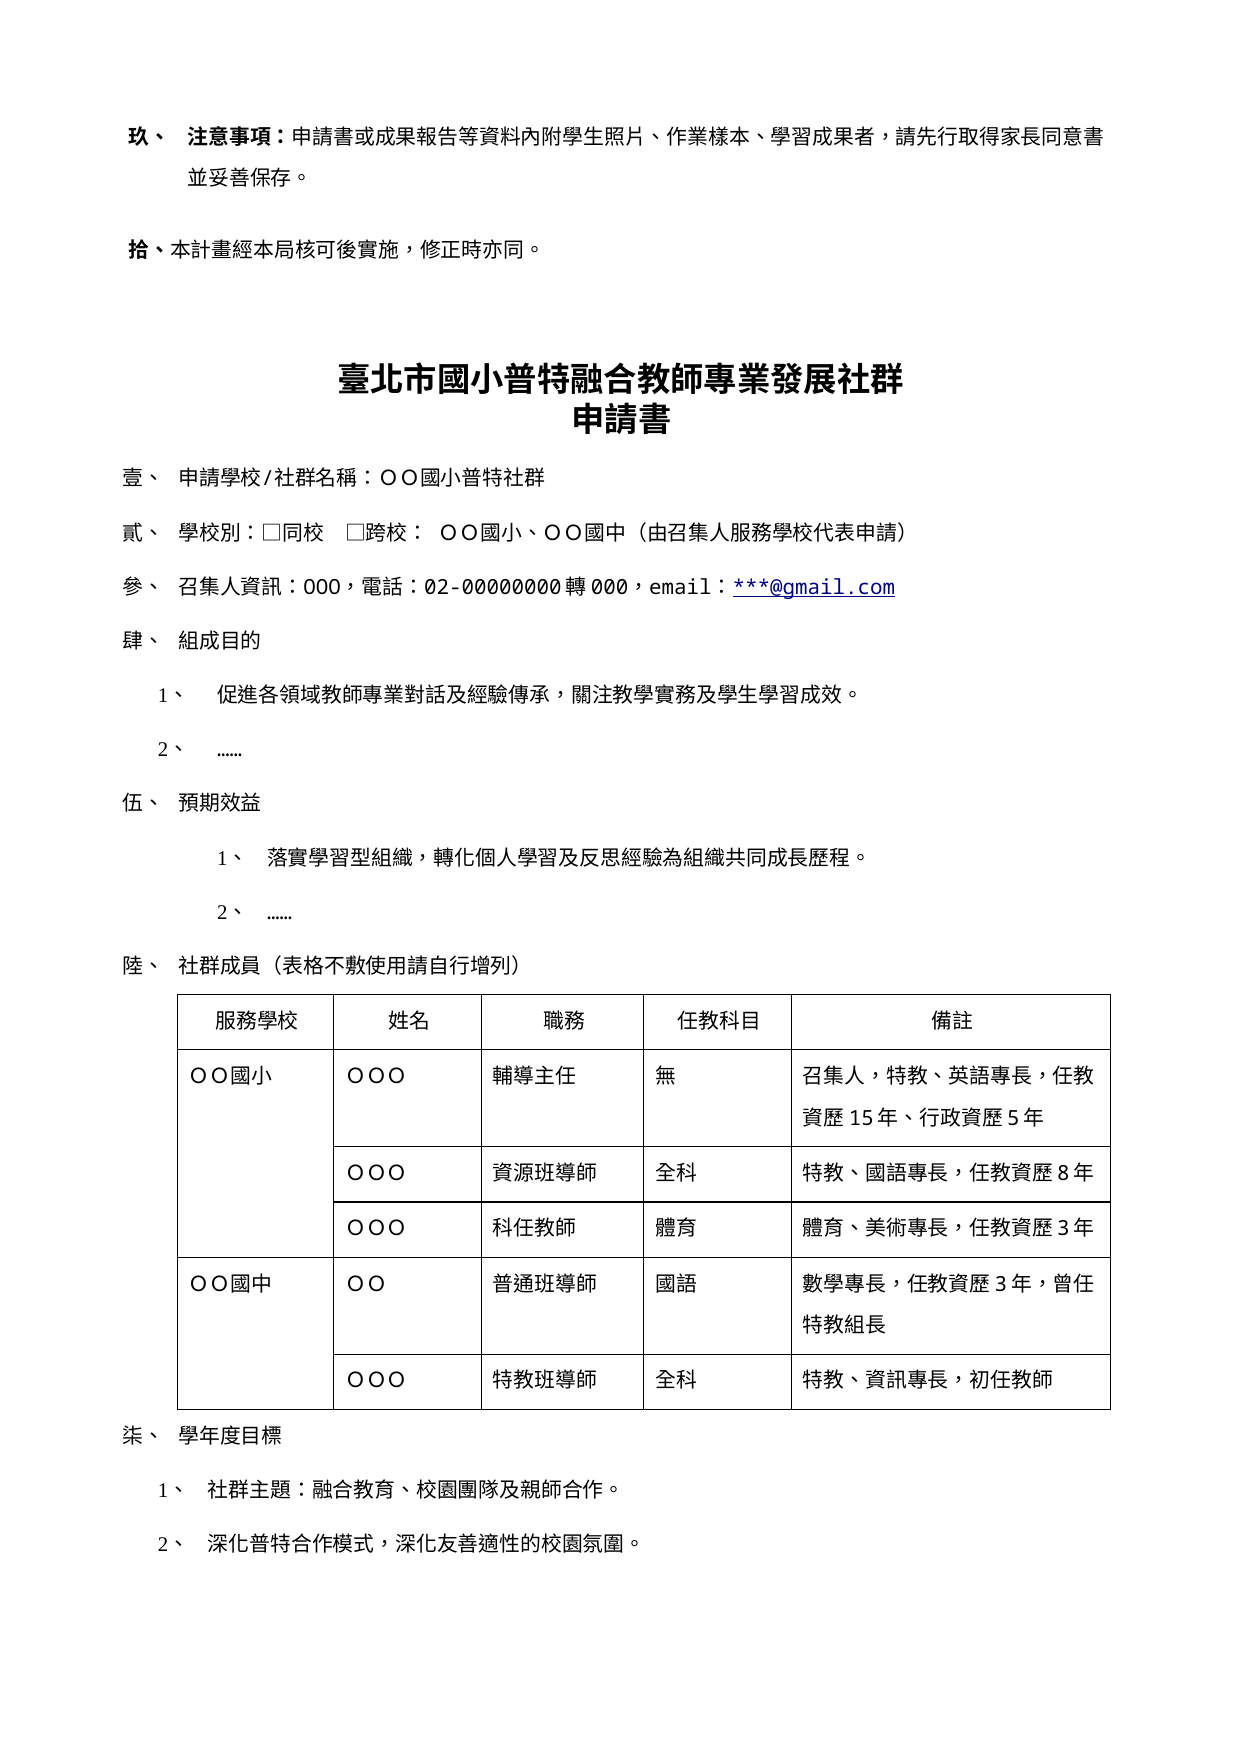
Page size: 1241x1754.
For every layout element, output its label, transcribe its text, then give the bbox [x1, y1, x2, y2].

table_cell ＯＯＯ [334, 1050, 481, 1146]
table_cell 特教、資訊專長，初任教師 [792, 1355, 1110, 1409]
table_cell 普通班導師 [482, 1258, 643, 1353]
list 社群主題：融合教育、校園團隊及親師合作。 [158, 1464, 1114, 1506]
list 召集人資訊：OOO，電話：02-00000000轉000，email：***@gmail.com [123, 561, 1114, 602]
list …… [217, 886, 1114, 927]
table_cell ＯＯＯ [334, 1147, 481, 1201]
table_cell 特教、國語專長，任教資歷8年 [792, 1147, 1110, 1201]
table_cell 召集人，特教、英語專長，任教資歷15年、行政資歷5年 [792, 1050, 1110, 1146]
table_cell 全科 [644, 1355, 791, 1409]
list 學年度目標 [123, 1410, 1114, 1451]
list 學校別：□同校 □跨校： ＯＯ國小、ＯＯ國中（由召集人服務學校代表申請） [123, 507, 1114, 548]
table_cell 數學專長，任教資歷3年，曾任特教組長 [792, 1258, 1110, 1353]
list 申請學校/社群名稱：ＯＯ國小普特社群 [123, 452, 1114, 494]
table_cell 全科 [644, 1147, 791, 1201]
list 預期效益 [123, 777, 1114, 819]
table_cell 資源班導師 [482, 1147, 643, 1201]
table_cell ＯＯ國中 [178, 1258, 333, 1409]
table_header 職務 [482, 995, 643, 1049]
list 促進各領域教師專業對話及經驗傳承，關注教學實務及學生學習成效。 [158, 669, 1114, 711]
list 組成目的 [123, 615, 1114, 657]
list 社群成員（表格不敷使用請自行增列） [123, 940, 1114, 982]
table_cell ＯＯ國小 [178, 1050, 333, 1257]
list 落實學習型組織，轉化個人學習及反思經驗為組織共同成長歷程。 [217, 832, 1114, 873]
table_cell 科任教師 [482, 1203, 643, 1257]
text 臺北市國小普特融合教師專業發展社群 [128, 336, 1112, 398]
table_header 服務學校 [178, 995, 333, 1049]
table_cell ＯＯＯ [334, 1355, 481, 1409]
table_cell 無 [644, 1050, 791, 1146]
table_cell ＯＯ [334, 1258, 481, 1353]
table_header 備註 [792, 995, 1110, 1049]
text 申請書 [128, 398, 1114, 440]
text 拾、本計畫經本局核可後實施，修正時亦同。 [128, 207, 1112, 269]
table_cell 國語 [644, 1258, 791, 1353]
table_header 姓名 [334, 995, 481, 1049]
table_cell 體育、美術專長，任教資歷3年 [792, 1203, 1110, 1257]
table_cell 輔導主任 [482, 1050, 643, 1146]
list …… [158, 723, 1114, 765]
table_cell 特教班導師 [482, 1355, 643, 1409]
list 注意事項：申請書或成果報告等資料內附學生照片、作業樣本、學習成果者，請先行取得家長同意書並妥善保存。 [128, 111, 1114, 194]
list 深化普特合作模式，深化友善適性的校園氛圍。 [158, 1518, 1114, 1560]
table_cell ＯＯＯ [334, 1203, 481, 1257]
table_cell 體育 [644, 1203, 791, 1257]
table_header 任教科目 [644, 995, 791, 1049]
